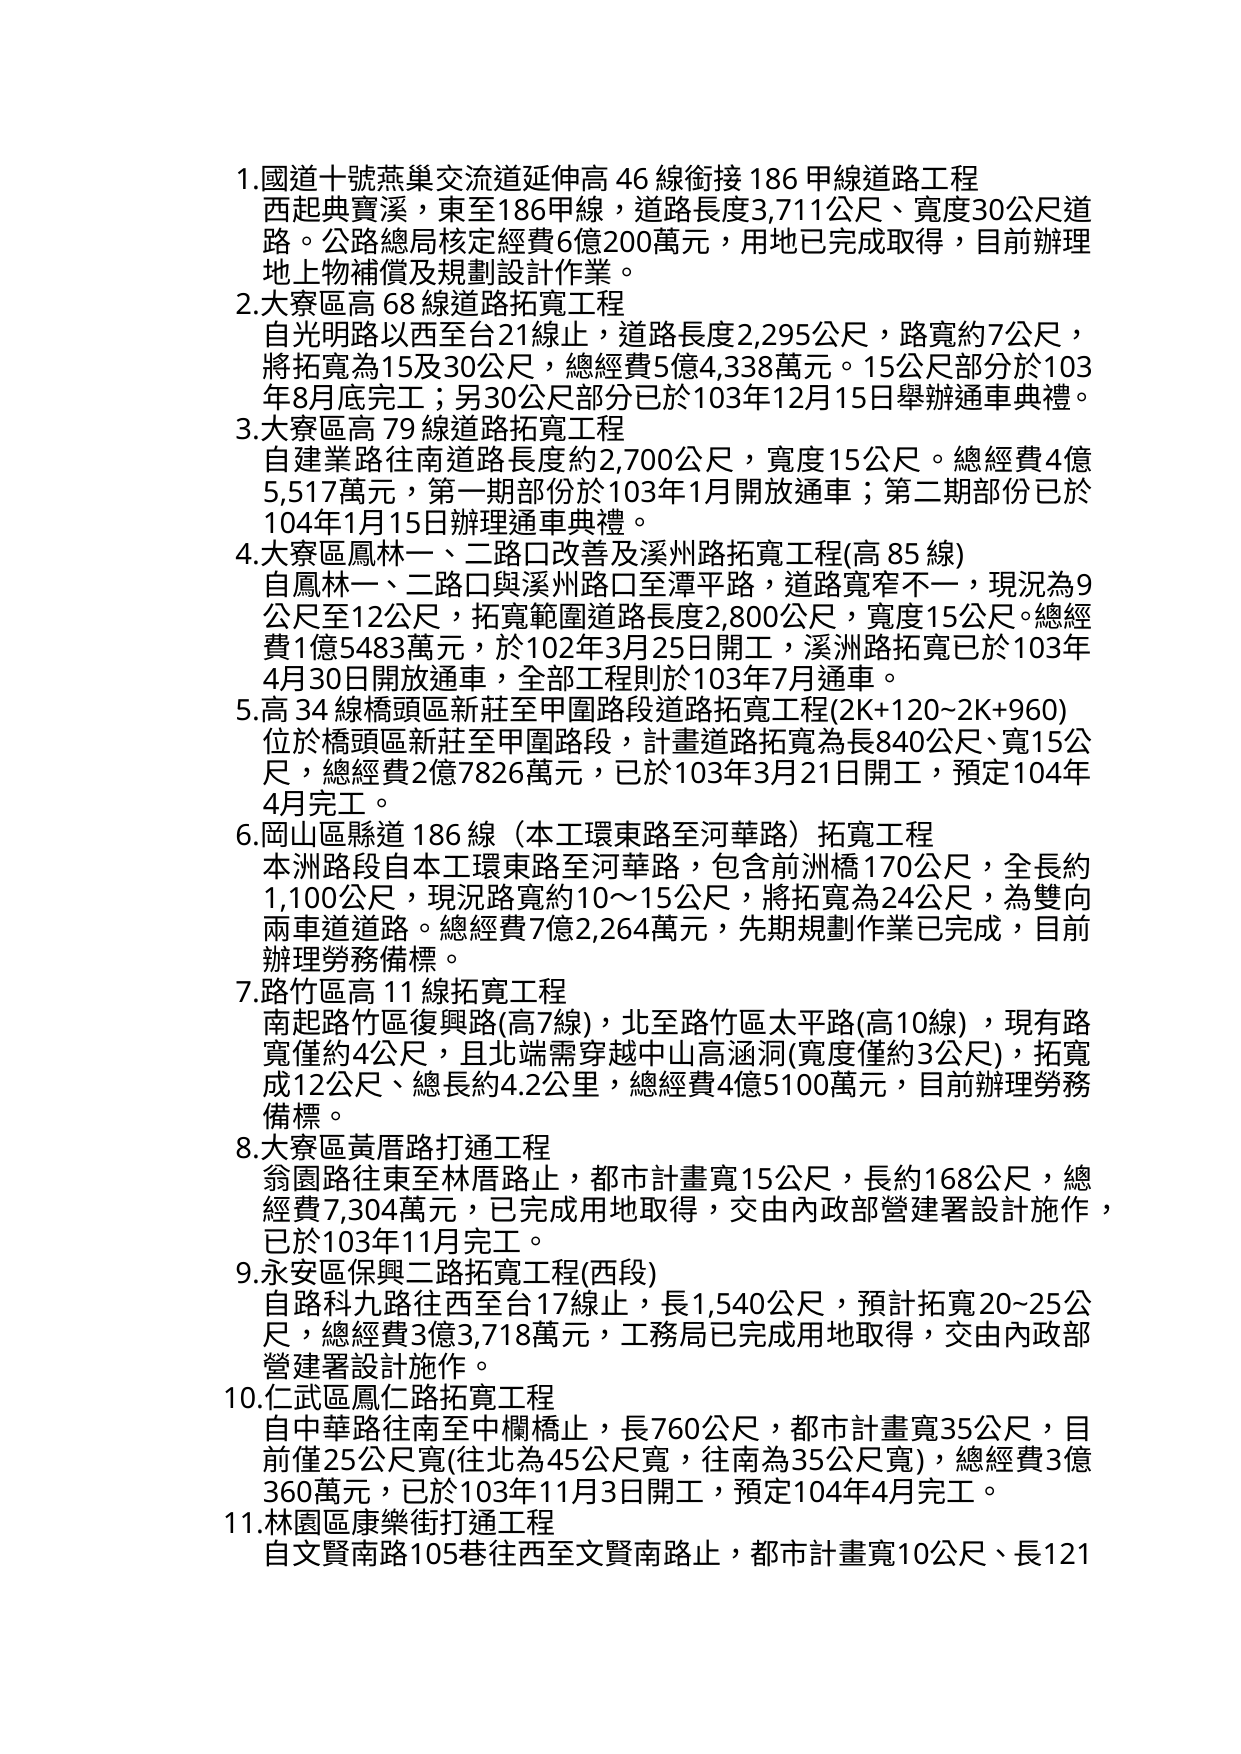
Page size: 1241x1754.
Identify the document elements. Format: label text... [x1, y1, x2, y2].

text 本洲路段自本工環東路至河華路，包含前洲橋170公尺，全長約1,100公尺，現況路寬約10～15公尺，將拓寬為24公尺，為雙向兩車道道路。總經費7億2,264萬元，先期規劃作業已完成，目前辦理勞務備標。 [263, 852, 1092, 977]
text 南起路竹區復興路(高7線)，北至路竹區太平路(高10線) ，現有路寬僅約4公尺，且北端需穿越中山高涵洞(寬度僅約3公尺)，拓寬成12公尺、總長約4.2公里，總經費4億5100萬元，目前辦理勞務備標。 [263, 1008, 1092, 1133]
text 翁園路往東至林厝路止，都市計畫寬15公尺，長約168公尺，總經費7,304萬元，已完成用地取得，交由內政部營建署設計施作，已於103年11月完工。 [263, 1164, 1092, 1258]
text 10.仁武區鳳仁路拓寛工程 [223, 1383, 1092, 1414]
text 11.林園區康樂街打通工程 [223, 1508, 1092, 1539]
text 9.永安區保興二路拓寬工程(西段) [235, 1258, 1092, 1289]
text 自中華路往南至中欄橋止，長760公尺，都市計畫寬35公尺，目前僅25公尺寬(往北為45公尺寬，往南為35公尺寬)，總經費3億360萬元，已於103年11月3日開工，預定104年4月完工。 [263, 1414, 1092, 1508]
text 8.大寮區黃厝路打通工程 [235, 1133, 1092, 1164]
text 7.路竹區高11線拓寛工程 [235, 977, 1092, 1008]
text 6.岡山區縣道186線（本工環東路至河華路）拓寬工程 [235, 821, 1092, 852]
text 自光明路以西至台21線止，道路長度2,295公尺，路寬約7公尺，將拓寬為15及30公尺，總經費5億4,338萬元。15公尺部分於103年8月底完工；另30公尺部分已於103年12月15日舉辦通車典禮。 [263, 321, 1092, 414]
text 1.國道十號燕巢交流道延伸高46線銜接186甲線道路工程 [235, 164, 1092, 196]
text 自路科九路往西至台17線止，長1,540公尺，預計拓寬20~25公尺，總經費3億3,718萬元，工務局已完成用地取得，交由內政部營建署設計施作。 [263, 1289, 1092, 1383]
text 位於橋頭區新莊至甲圍路段，計畫道路拓寬為長840公尺、寬15公尺，總經費2億7826萬元，已於103年3月21日開工，預定104年4月完工。 [263, 727, 1092, 821]
text 5.高34線橋頭區新莊至甲圍路段道路拓寬工程(2K+120~2K+960) [235, 696, 1092, 727]
text 自文賢南路105巷往西至文賢南路止，都市計畫寬10公尺、長121 [263, 1539, 1092, 1571]
text 自建業路往南道路長度約2,700公尺，寬度15公尺。總經費4億5,517萬元，第一期部份於103年1月開放通車；第二期部份已於104年1月15日辦理通車典禮。 [263, 446, 1092, 539]
text 自鳳林一、二路口與溪州路口至潭平路，道路寬窄不一，現況為9公尺至12公尺，拓寬範圍道路長度2,800公尺，寬度15公尺。總經費1億5483萬元，於102年3月25日開工，溪洲路拓寬已於103年4月30日開放通車，全部工程則於103年7月通車。 [263, 571, 1092, 696]
text 2.大寮區高68線道路拓寬工程 [235, 289, 1092, 321]
text 3.大寮區高79線道路拓寬工程 [235, 414, 1092, 446]
text 西起典寶溪，東至186甲線，道路長度3,711公尺、寬度30公尺道路。公路總局核定經費6億200萬元，用地已完成取得，目前辦理地上物補償及規劃設計作業。 [263, 196, 1092, 289]
text 4.大寮區鳳林一、二路口改善及溪州路拓寬工程(高85線) [235, 539, 1092, 571]
